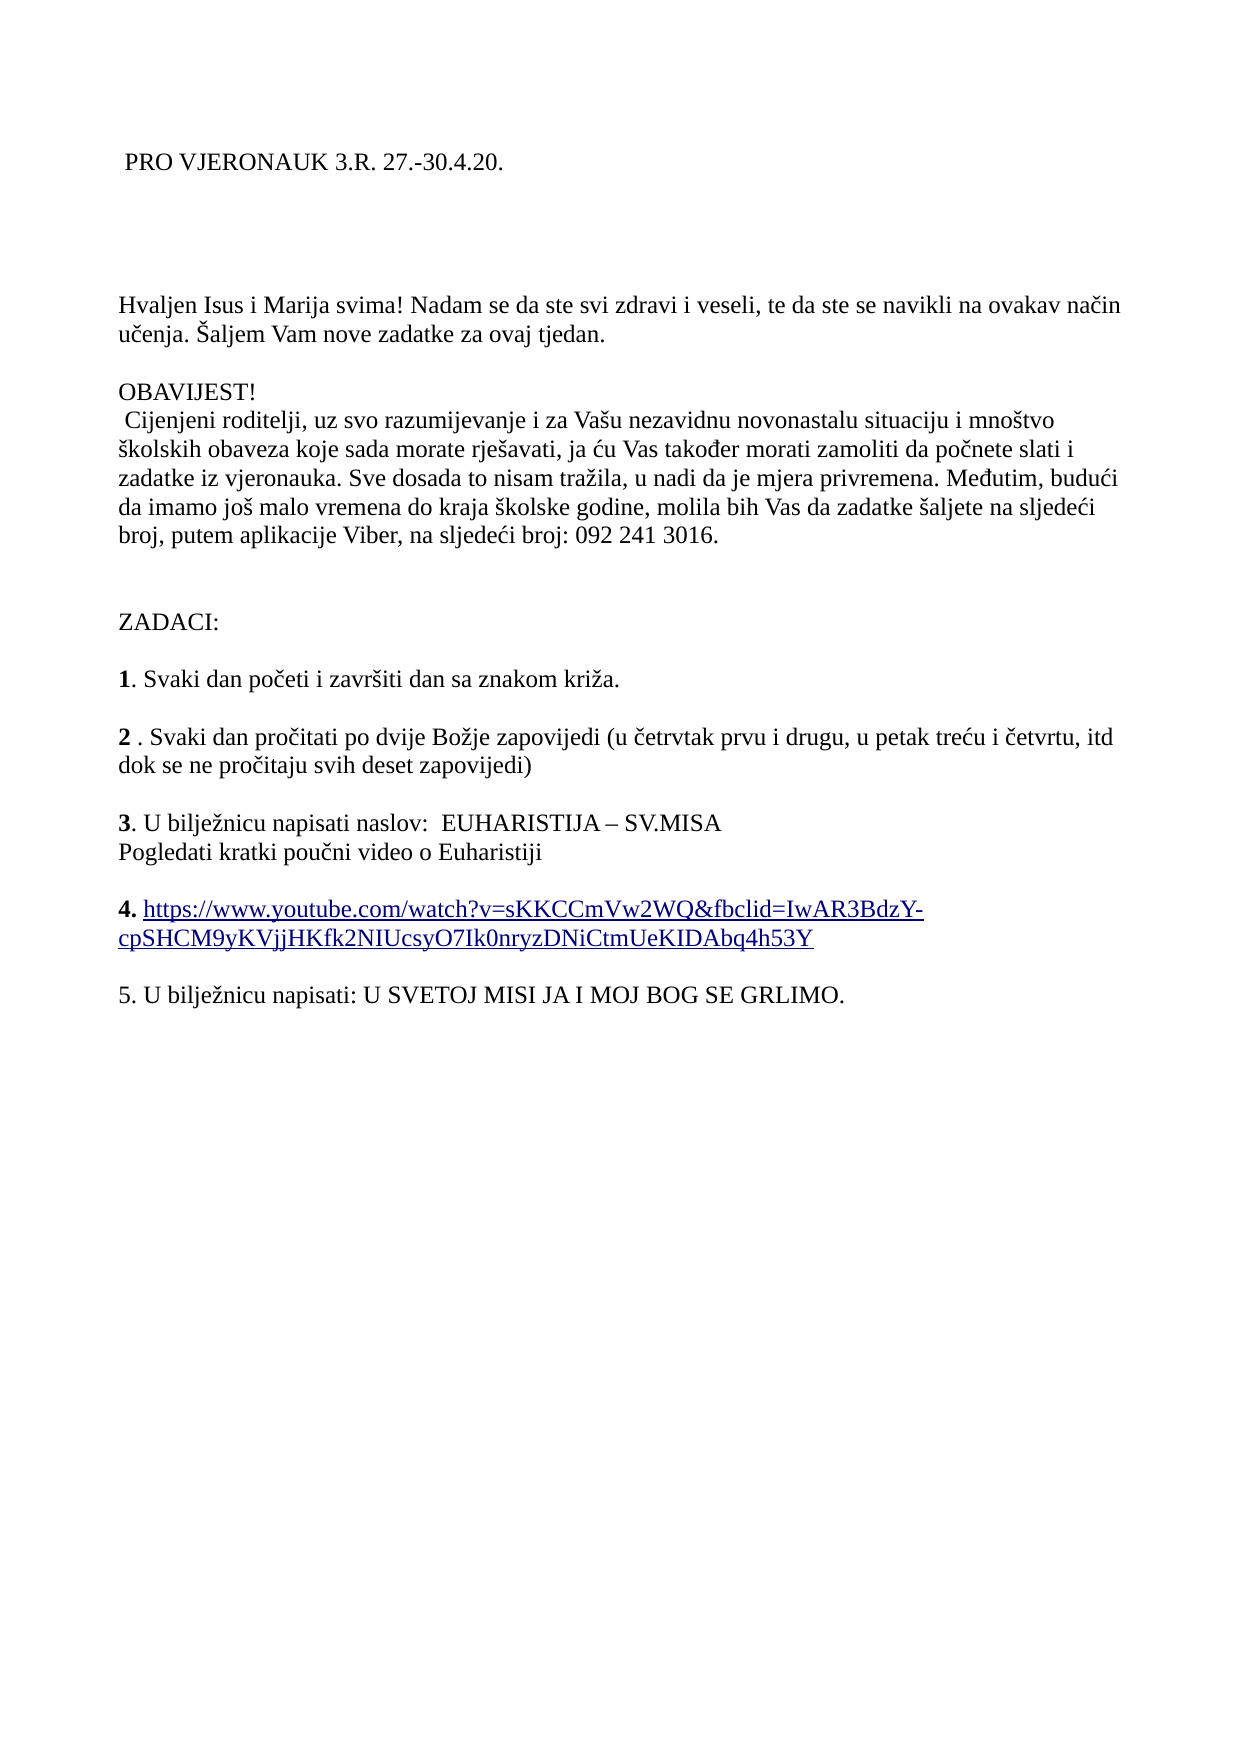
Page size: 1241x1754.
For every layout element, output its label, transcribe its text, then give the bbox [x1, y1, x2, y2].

text 4. https://www.youtube.com/watch?v=sKKCCmVw2WQ&fbclid=IwAR3BdzY-cpSHCM9yKVjjHKfk2NIUcsyO7Ik0nryzDNiCtmUeKIDAbq4h53Y [118, 894, 1122, 952]
text Hvaljen Isus i Marija svima! Nadam se da ste svi zdravi i veseli, te da ste se navikli na ovakav način učenja. Šaljem Vam nove zadatke za ovaj tjedan. [118, 291, 1122, 348]
text 2 . Svaki dan pročitati po dvije Božje zapovijedi (u četrvtak prvu i drugu, u petak treću i četvrtu, itd dok se ne pročitaju svih deset zapovijedi) [118, 722, 1122, 779]
text PRO VJERONAUK 3.R. 27.-30.4.20. [118, 147, 1122, 176]
text ZADACI: [118, 607, 1122, 636]
text OBAVIJEST! [118, 377, 1122, 406]
text Cijenjeni roditelji, uz svo razumijevanje i za Vašu nezavidnu novonastalu situaciju i mnoštvo školskih obaveza koje sada morate rješavati, ja ću Vas također morati zamoliti da počnete slati i zadatke iz vjeronauka. Sve dosada to nisam tražila, u nadi da je mjera privremena. Međutim, budući da imamo još malo vremena do kraja školske godine, molila bih Vas da zadatke šaljete na sljedeći broj, putem aplikacije Viber, na sljedeći broj: 092 241 3016. [118, 406, 1122, 549]
text 3. U bilježnicu napisati naslov: EUHARISTIJA – SV.MISA [118, 808, 1122, 837]
text 1. Svaki dan početi i završiti dan sa znakom križa. [118, 664, 1122, 693]
text Pogledati kratki poučni video o Euharistiji [118, 837, 1122, 866]
text 5. U bilježnicu napisati: U SVETOJ MISI JA I MOJ BOG SE GRLIMO. [118, 981, 1122, 1009]
